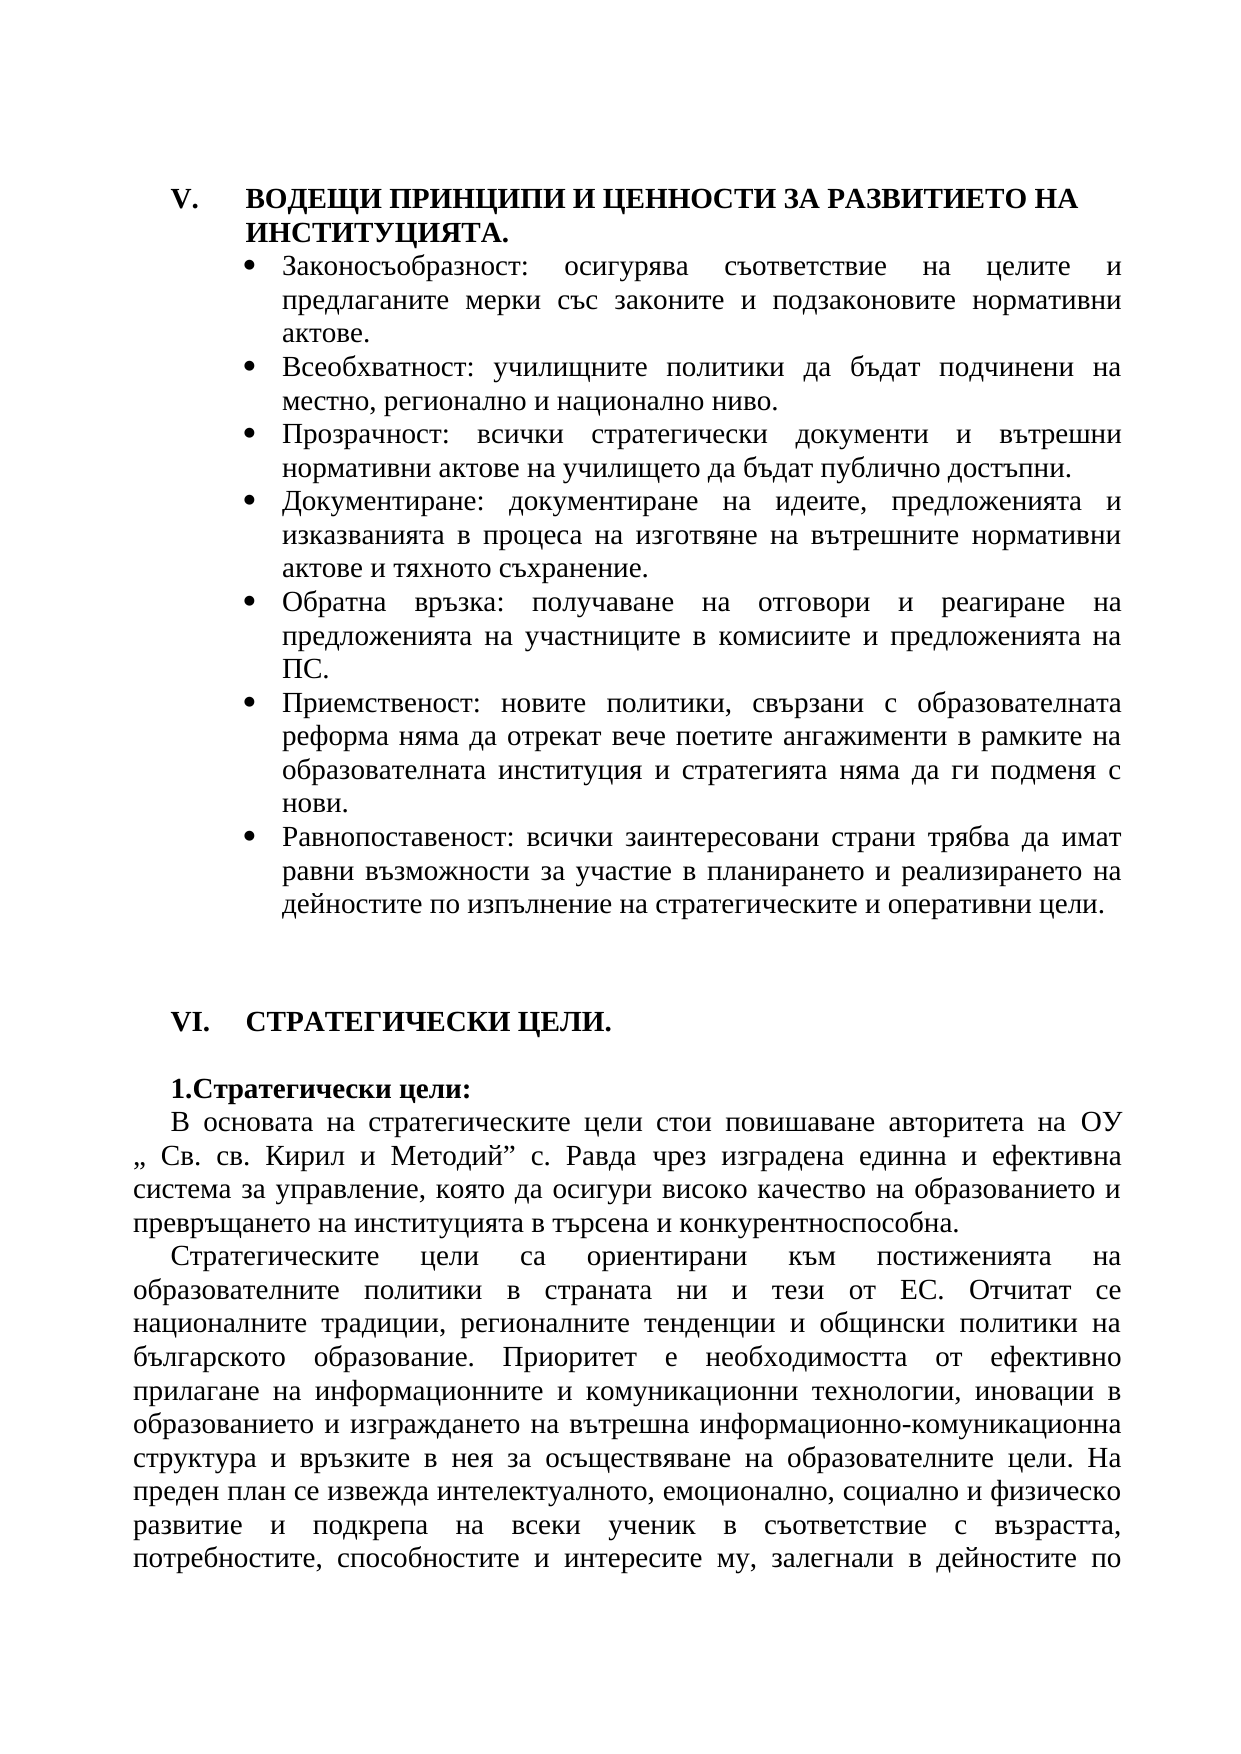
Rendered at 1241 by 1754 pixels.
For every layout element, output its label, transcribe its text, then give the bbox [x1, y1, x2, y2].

text 1.Стратегически цели: [133, 1071, 1122, 1104]
list Прозрачност: всички стратегически документи и вътрешни нормативни актове на училището да бъдат публично достъпни. [244, 416, 1122, 483]
text В основата на стратегическите цели стои повишаване авторитета на ОУ „ Св. св. Кирил и Методий” с. Равда чрез изградена единна и ефективна система за управление, която да осигури високо качество на образованието и превръщането на институцията в търсена и конкурентноспособна. [133, 1104, 1122, 1238]
list ВОДЕЩИ ПРИНЦИПИ И ЦЕННОСТИ ЗА РАЗВИТИЕТО НА ИНСТИТУЦИЯТА. [170, 181, 1122, 248]
list Приемственост: новите политики, свързани с образователната реформа няма да отрекат вече поетите ангажименти в рамките на образователната институция и стратегията няма да ги подменя с нови. [244, 685, 1122, 819]
list Документиране: документиране на идеите, предложенията и изказванията в процеса на изготвяне на вътрешните нормативни актове и тяхното съхранение. [244, 483, 1122, 584]
list Всеобхватност: училищните политики да бъдат подчинени на местно, регионално и национално ниво. [244, 349, 1122, 416]
list СТРАТЕГИЧЕСКИ ЦЕЛИ. [170, 1004, 1122, 1037]
text Стратегическите цели са ориентирани към постиженията на образователните политики в страната ни и тези от ЕС. Отчитат се националните традиции, регионалните тенденции и общински политики на българското образование. Приоритет е необходимостта от ефективно прилагане на информационните и комуникационни технологии, иновации в образованието и изграждането на вътрешна информационно-комуникационна структура и връзките в нея за осъществяване на образователните цели. На преден план се извежда интелектуалното, емоционално, социално и физическо развитие и подкрепа на всеки ученик в съответствие с възрастта, потребностите, способностите и интересите му, залегнали в дейностите по [133, 1238, 1122, 1574]
list Обратна връзка: получаване на отговори и реагиране на предложенията на участниците в комисиите и предложенията на ПС. [244, 584, 1122, 685]
list Законосъобразност: осигурява съответствие на целите и предлаганите мерки със законите и подзаконовите нормативни актове. [244, 248, 1122, 349]
list Равнопоставеност: всички заинтересовани страни трябва да имат равни възможности за участие в планирането и реализирането на дейностите по изпълнение на стратегическите и оперативни цели. [244, 819, 1122, 920]
